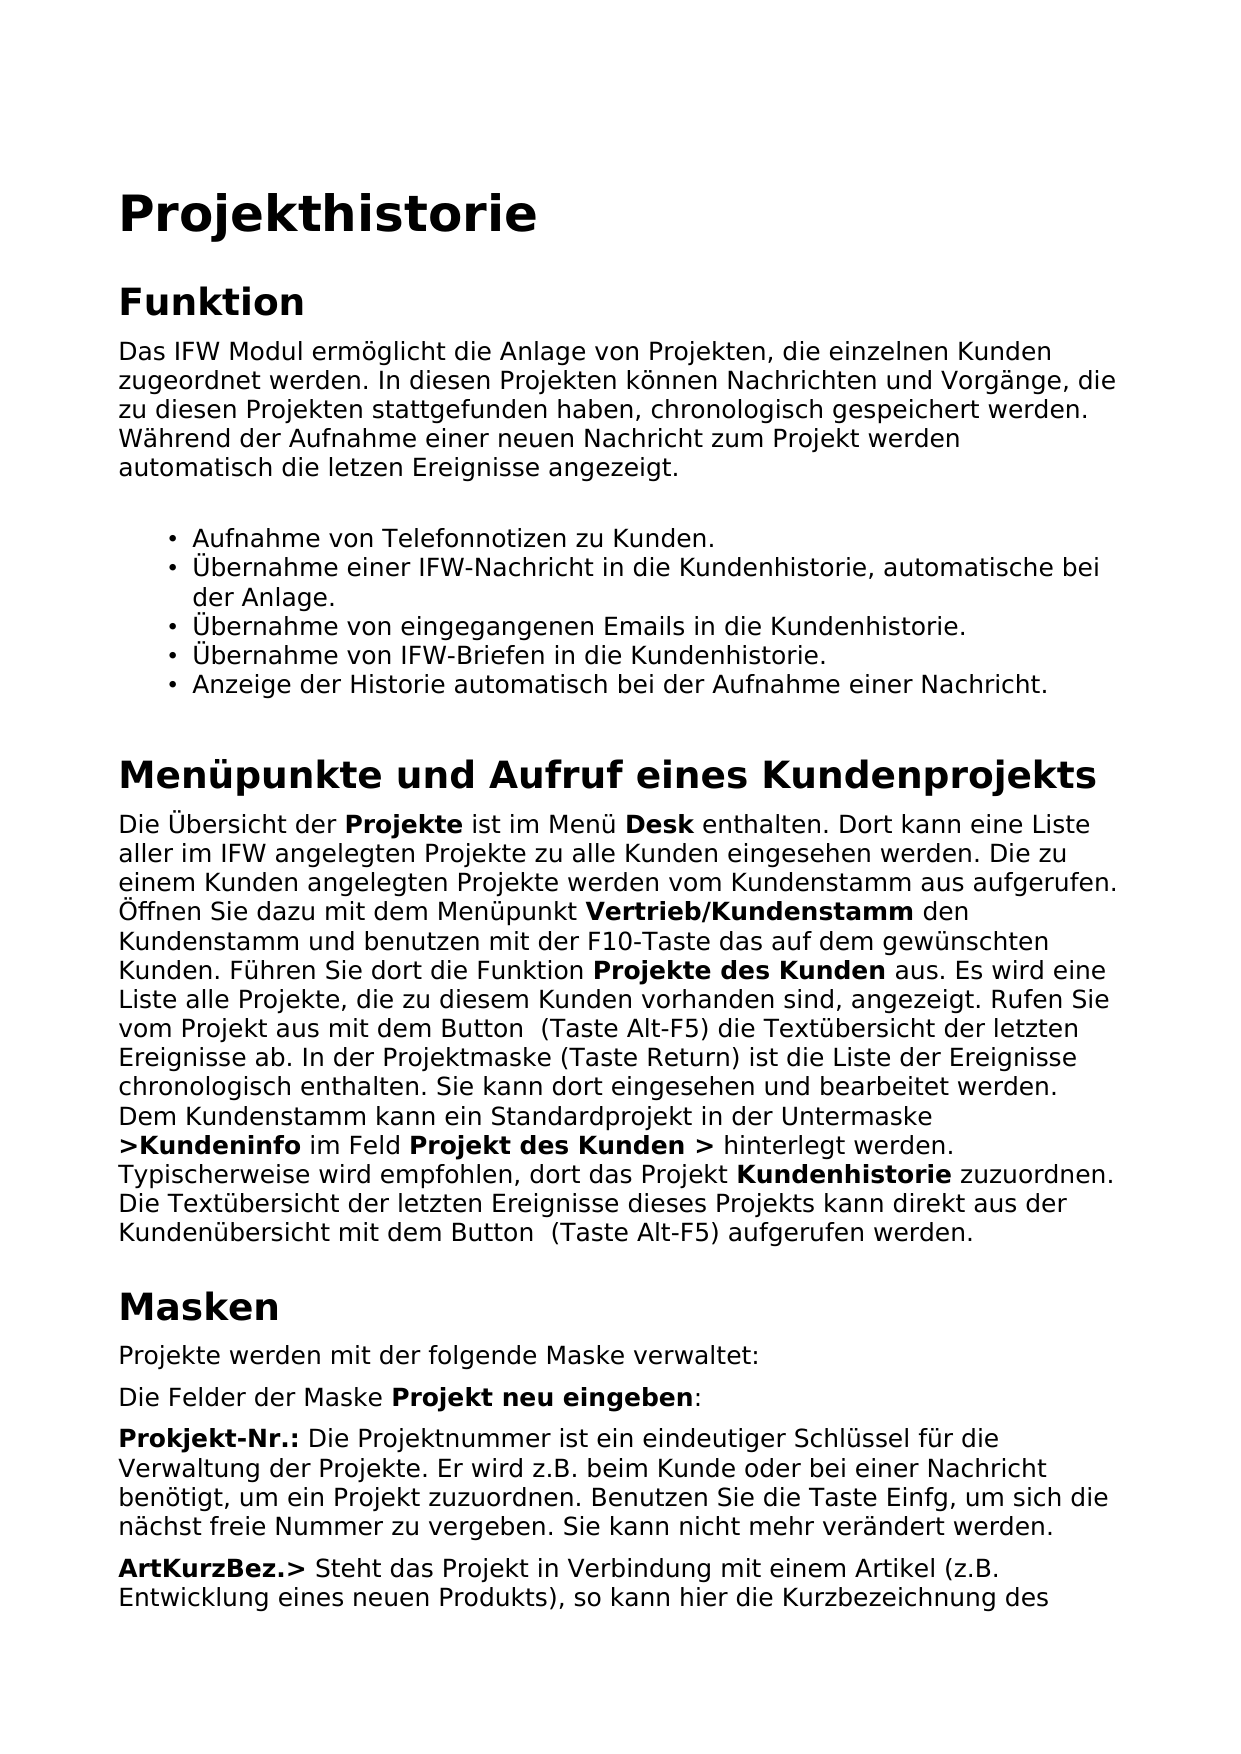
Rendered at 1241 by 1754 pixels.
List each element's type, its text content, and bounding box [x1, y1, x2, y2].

subtitle Projekthistorie [118, 185, 1122, 243]
list Anzeige der Historie automatisch bei der Aufnahme einer Nachricht. [177, 670, 1122, 699]
text ﻿ [118, 118, 1122, 147]
text Die Felder der Maske Projekt neu eingeben: [118, 1383, 1122, 1412]
text Prokjekt-Nr.: Die Projektnummer ist ein eindeutiger Schlüssel für die Verwaltung der Projekte. Er wird z.B. beim Kunde oder bei einer Nachricht benötigt, um ein Projekt zuzuordnen. Benutzen Sie die Taste Einfg, um sich die nächst freie Nummer zu vergeben. Sie kann nicht mehr verändert werden. [118, 1424, 1122, 1541]
text Die Übersicht der Projekte ist im Menü Desk enthalten. Dort kann eine Liste aller im IFW angelegten Projekte zu alle Kunden eingesehen werden. Die zu einem Kunden angelegten Projekte werden vom Kundenstamm aus aufgerufen. Öffnen Sie dazu mit dem Menüpunkt Vertrieb/Kundenstamm den Kundenstamm und benutzen mit der F10-Taste das auf dem gewünschten Kunden. Führen Sie dort die Funktion Projekte des Kunden aus. Es wird eine Liste alle Projekte, die zu diesem Kunden vorhanden sind, angezeigt. Rufen Sie vom Projekt aus mit dem Button (Taste Alt-F5) die Textübersicht der letzten Ereignisse ab. In der Projektmaske (Taste Return) ist die Liste der Ereignisse chronologisch enthalten. Sie kann dort eingesehen und bearbeitet werden. Dem Kundenstamm kann ein Standardprojekt in der Untermaske >Kundeninfo im Feld Projekt des Kunden > hinterlegt werden. Typischerweise wird empfohlen, dort das Projekt Kundenhistorie zuzuordnen. Die Textübersicht der letzten Ereignisse dieses Projekts kann direkt aus der Kundenübersicht mit dem Button (Taste Alt-F5) aufgerufen werden. [118, 810, 1122, 1248]
list Übernahme von IFW-Briefen in die Kundenhistorie. [177, 641, 1122, 670]
subtitle Funktion [118, 281, 1122, 324]
list Übernahme von eingegangenen Emails in die Kundenhistorie. [177, 612, 1122, 641]
text ArtKurzBez.> Steht das Projekt in Verbindung mit einem Artikel (z.B. Entwicklung eines neuen Produkts), so kann hier die Kurzbezeichnung des [118, 1554, 1122, 1612]
list Übernahme einer IFW-Nachricht in die Kundenhistorie, automatische bei der Anlage. [177, 554, 1122, 612]
text Das IFW Modul ermöglicht die Anlage von Projekten, die einzelnen Kunden zugeordnet werden. In diesen Projekten können Nachrichten und Vorgänge, die zu diesen Projekten stattgefunden haben, chronologisch gespeichert werden. Während der Aufnahme einer neuen Nachricht zum Projekt werden automatisch die letzen Ereignisse angezeigt. [118, 337, 1122, 482]
text Projekte werden mit der folgende Maske verwaltet: [118, 1341, 1122, 1370]
subtitle Menüpunkte und Aufruf eines Kundenprojekts [118, 754, 1122, 798]
subtitle Masken [118, 1285, 1122, 1329]
list Aufnahme von Telefonnotizen zu Kunden. [177, 524, 1122, 554]
